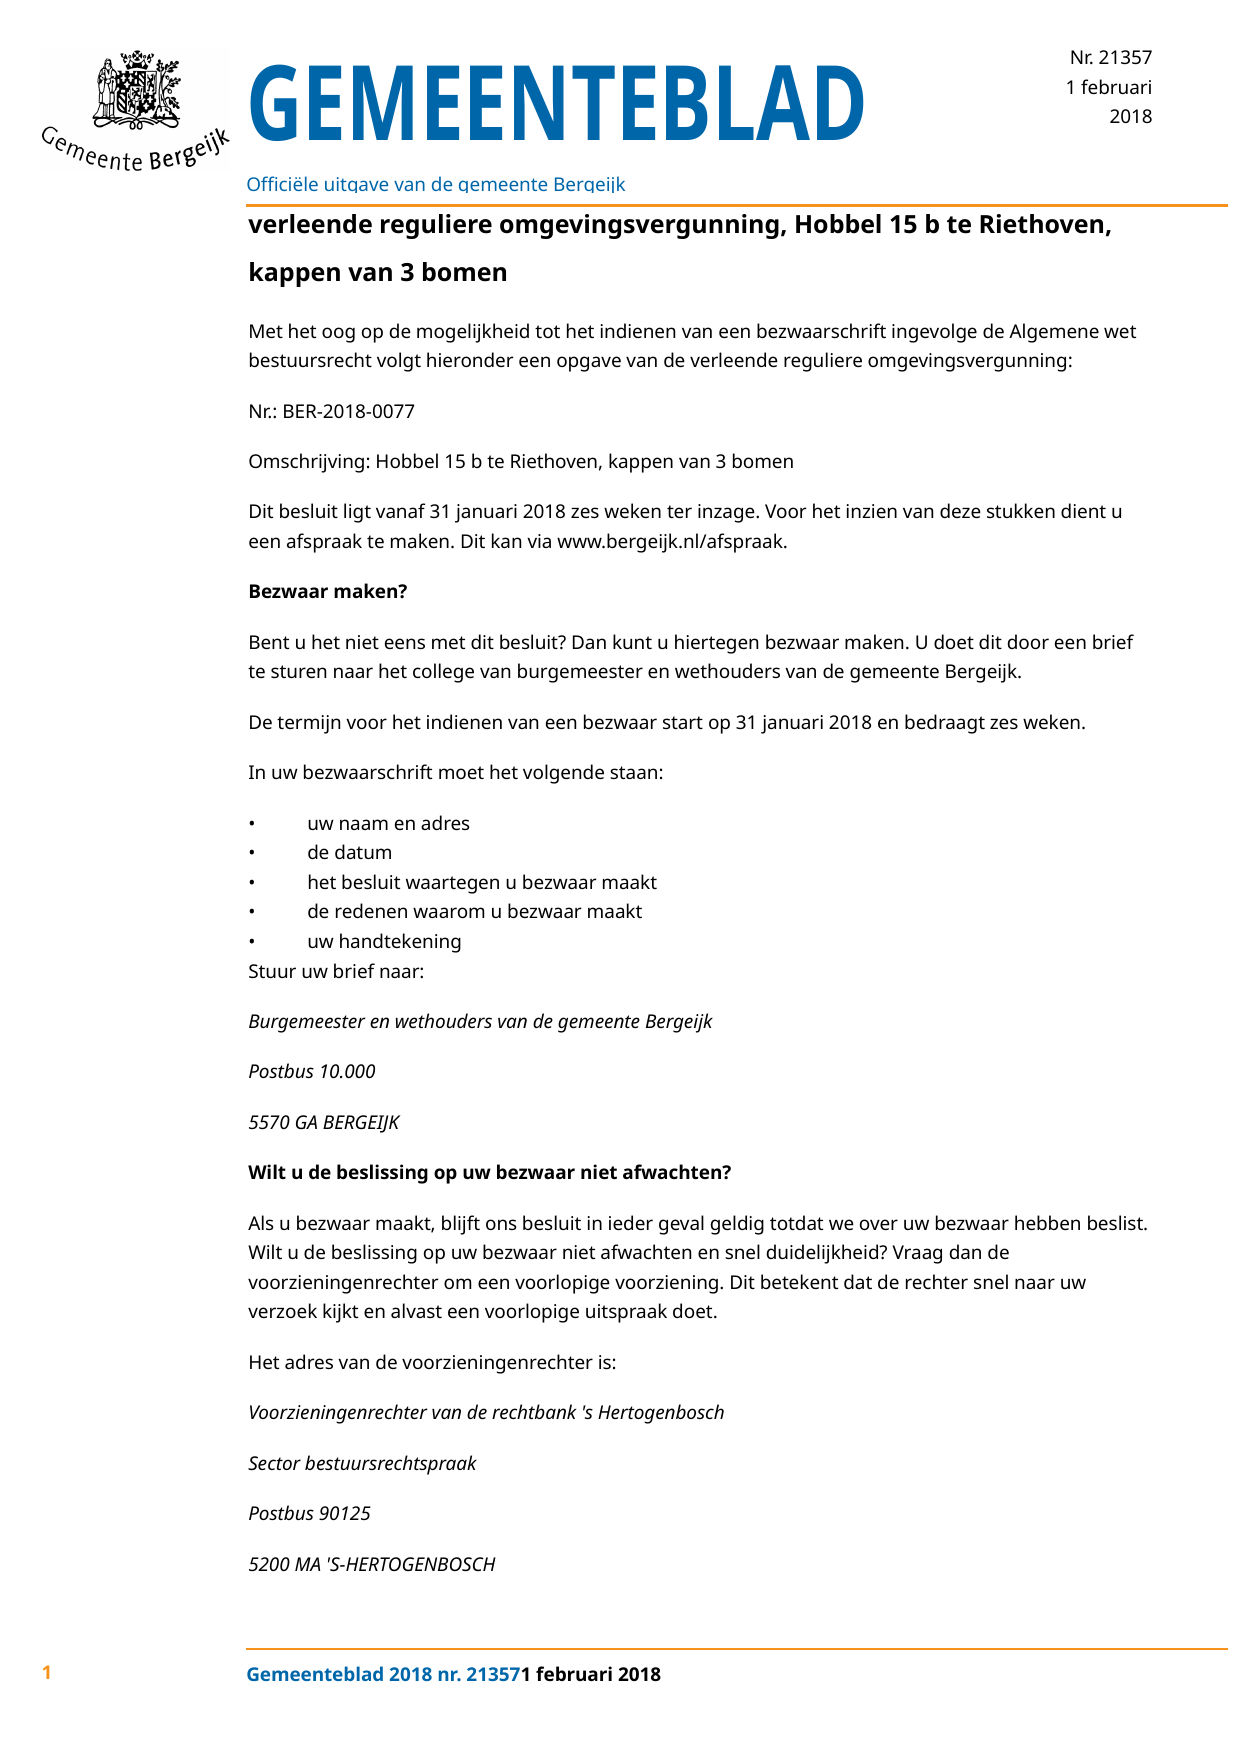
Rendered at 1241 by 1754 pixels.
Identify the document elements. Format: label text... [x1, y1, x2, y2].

text Als u bezwaar maakt, blijft ons besluit in ieder geval geldig totdat we over uw bezwaar hebben beslist. Wilt u de beslissing op uw bezwaar niet afwachten en snel duidelijkheid? Vraag dan de voorzieningenrechter om een voorlopige voorziening. Dit betekent dat de rechter snel naar uw verzoek kijkt en alvast een voorlopige uitspraak doet. [248, 1210, 1152, 1324]
text In uw bezwaarschrift moet het volgende staan: [248, 759, 1152, 785]
text Postbus 10.000 [248, 1059, 1152, 1084]
text Bent u het niet eens met dit besluit? Dan kunt u hiertegen bezwaar maken. U doet dit door een brief te sturen naar het college van burgemeester en wethouders van de gemeente Bergeijk. [248, 629, 1152, 684]
list de redenen waarom u bezwaar maakt [248, 899, 1152, 924]
list uw handtekening [248, 928, 1152, 954]
text Voorzieningenrechter van de rechtbank 's Hertogenbosch [248, 1399, 1152, 1425]
list uw naam en adres [248, 810, 1152, 836]
picture [41, 47, 231, 172]
text Postbus 90125 [248, 1500, 1152, 1526]
text Nr.: BER-2018-0077 [248, 398, 1152, 424]
list de datum [248, 839, 1152, 865]
text Omschrijving: Hobbel 15 b te Riethoven, kappen van 3 bomen [248, 448, 1152, 474]
text Burgemeester en wethouders van de gemeente Bergeijk [248, 1008, 1152, 1034]
list het besluit waartegen u bezwaar maakt [248, 869, 1152, 895]
text 5200 MA 'S-HERTOGENBOSCH [248, 1551, 1152, 1577]
text 5570 GA BERGEIJK [248, 1109, 1152, 1135]
text verleende reguliere omgevingsvergunning, Hobbel 15 b te Riethoven, kappen van 3 bomen [248, 207, 1152, 288]
text Dit besluit ligt vanaf 31 januari 2018 zes weken ter inzage. Voor het inzien van deze stukken dient u een afspraak te maken. Dit kan via www.bergeijk.nl/afspraak. [248, 499, 1152, 554]
text Wilt u de beslissing op uw bezwaar niet afwachten? [248, 1159, 1152, 1185]
text Met het oog op de mogelijkheid tot het indienen van een bezwaarschrift ingevolge de Algemene wet bestuursrecht volgt hieronder een opgave van de verleende reguliere omgevingsvergunning: [248, 318, 1152, 373]
text Sector bestuursrechtspraak [248, 1450, 1152, 1476]
text Bezwaar maken? [248, 579, 1152, 604]
text Het adres van de voorzieningenrechter is: [248, 1349, 1152, 1375]
text Stuur uw brief naar: [248, 958, 1152, 984]
text De termijn voor het indienen van een bezwaar start op 31 januari 2018 en bedraagt zes weken. [248, 709, 1152, 735]
